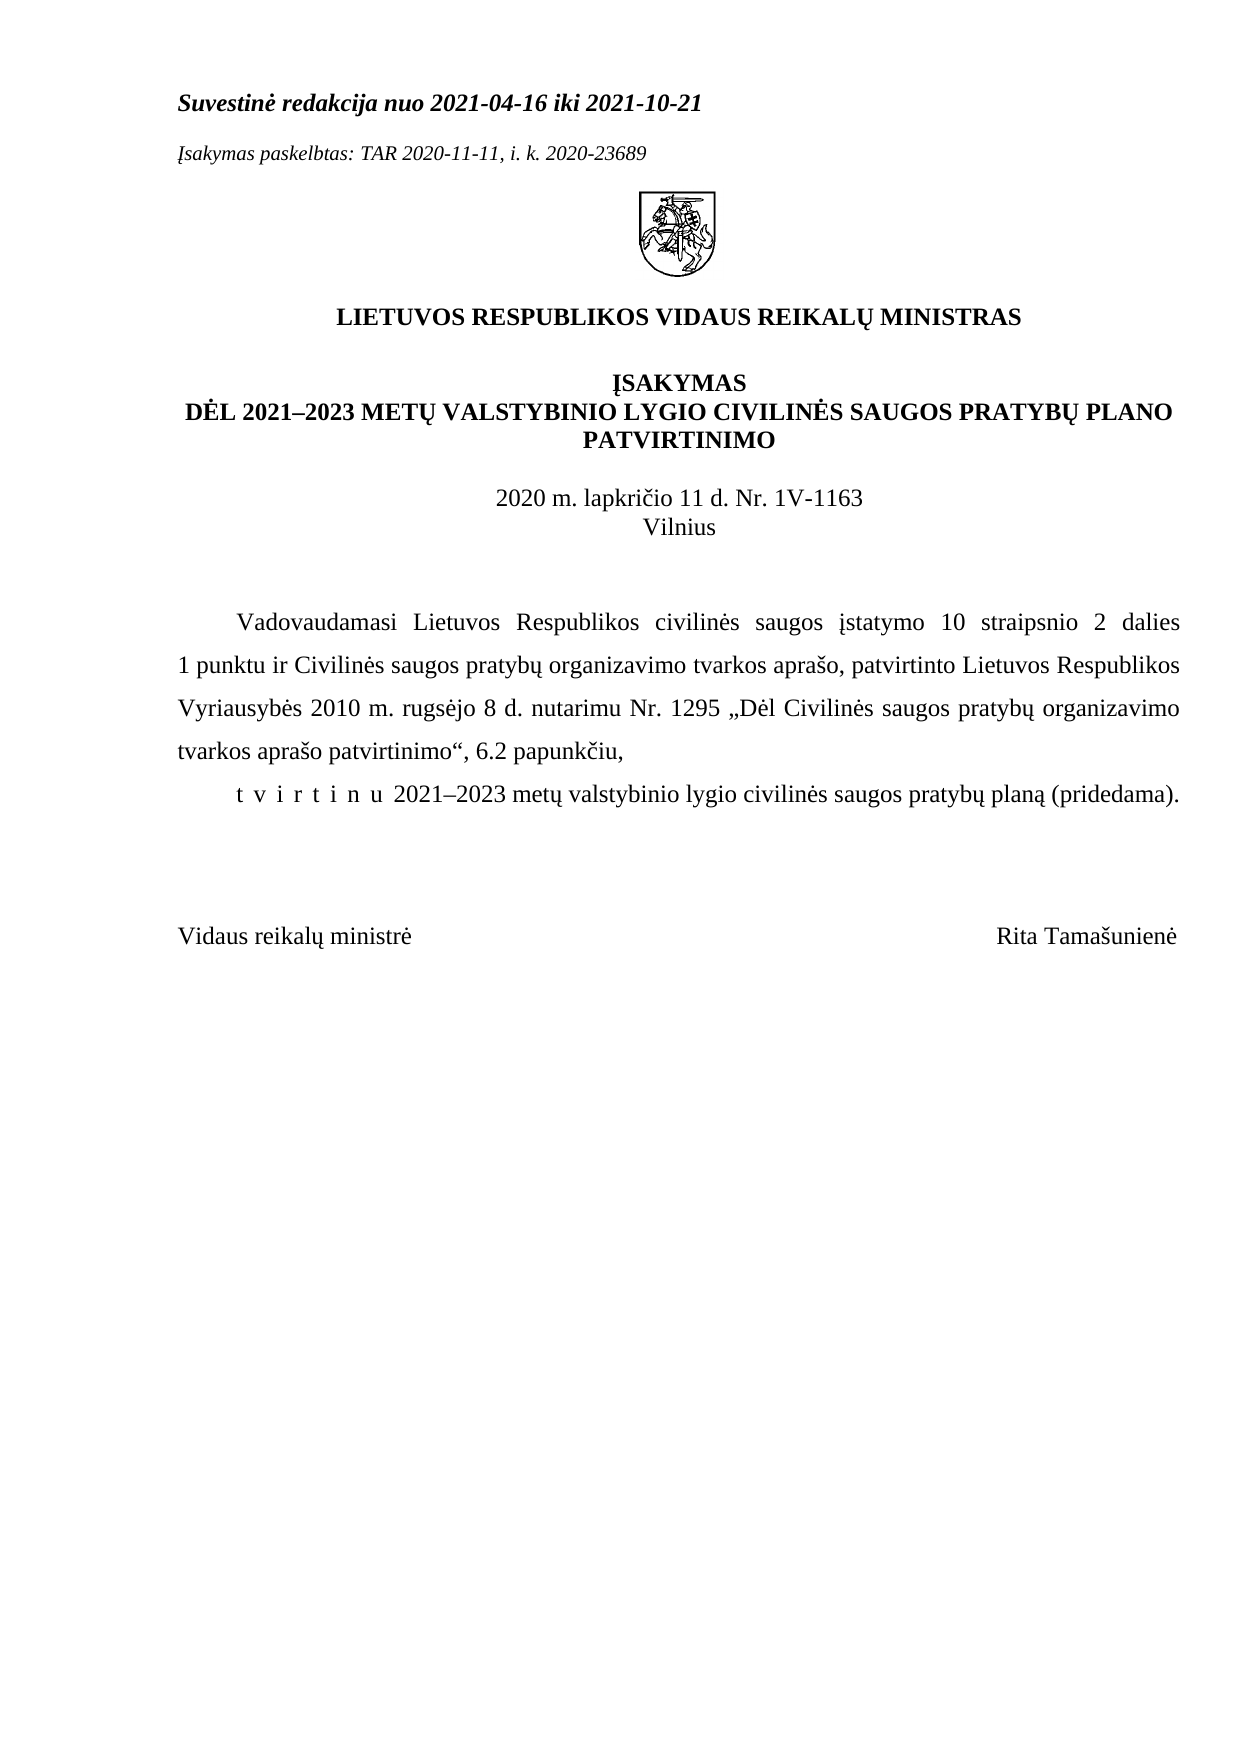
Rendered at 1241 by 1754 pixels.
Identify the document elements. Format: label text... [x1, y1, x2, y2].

text LIETUVOS RESPUBLIKOS VIDAUS REIKALŲ MINISTRAS [177, 302, 1181, 331]
text ĮSAKYMAS [177, 368, 1181, 397]
text Vilnius [177, 512, 1181, 541]
text tvirtinu2021–2023 metų valstybinio lygio civilinės saugos pratybų planą (pridedama). [177, 779, 1181, 808]
text Įsakymas paskelbtas: TAR 2020-11-11, i. k. 2020-23689 [177, 141, 1181, 165]
text 2020 m. lapkričio 11 d. Nr. 1V-1163 [177, 483, 1181, 512]
text Vadovaudamasi Lietuvos Respublikos civilinės saugos įstatymo 10 straipsnio 2 dalies 1 punktu ir Civilinės saugos pratybų organizavimo tvarkos aprašo, patvirtinto Lietuvos Respublikos Vyriausybės 2010 m. rugsėjo 8 d. nutarimu Nr. 1295 „Dėl Civilinės saugos pratybų organizavimo tvarkos aprašo patvirtinimo“, 6.2 papunkčiu, [177, 607, 1181, 765]
text Suvestinė redakcija nuo 2021-04-16 iki 2021-10-21 [177, 88, 1181, 117]
text DĖL 2021–2023 METŲ VALSTYBINIO LYGIO CIVILINĖS SAUGOS PRATYBŲ PLANO PATVIRTINIMO [177, 397, 1181, 454]
text Vidaus reikalų ministrė Rita Tamašunienė [177, 921, 1181, 950]
